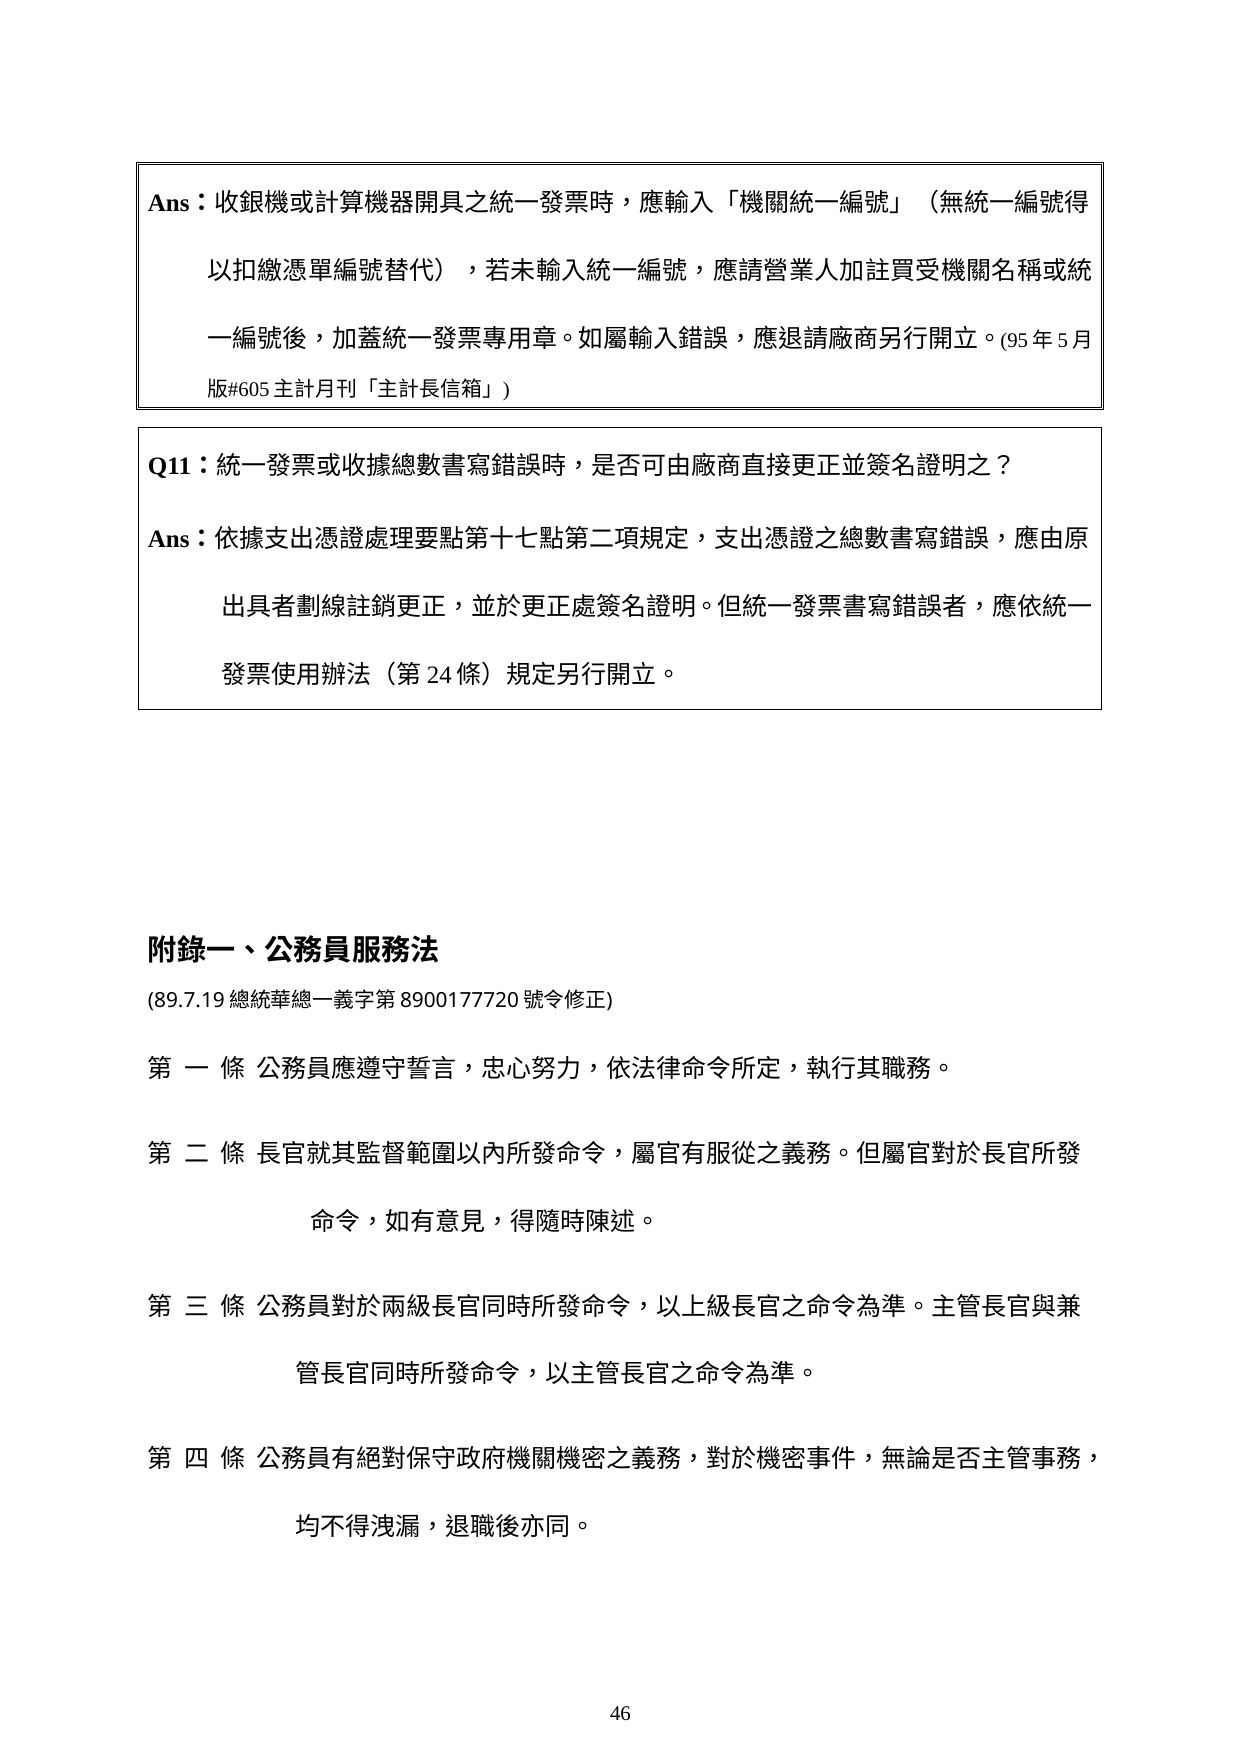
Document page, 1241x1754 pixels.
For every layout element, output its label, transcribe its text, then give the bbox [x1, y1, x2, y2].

text Ans：收銀機或計算機器開具之統一發票時，應輸入「機關統一編號」（無統一編號得以扣繳憑單編號替代），若未輸入統一編號，應請營業人加註買受機關名稱或統一編號後，加蓋統一發票專用章。如屬輸入錯誤，應退請廠商另行開立。(95年5月版#605主計月刊「主計長信箱」) [139, 165, 1101, 407]
text (89.7.19總統華總一義字第8900177720號令修正) [148, 982, 1092, 1016]
subtitle 附錄一、公務員服務法 [148, 914, 1092, 982]
text Ans：依據支出憑證處理要點第十七點第二項規定，支出憑證之總數書寫錯誤，應由原出具者劃線註銷更正，並於更正處簽名證明。但統一發票書寫錯誤者，應依統一發票使用辦法（第24條）規定另行開立。 [139, 500, 1101, 709]
text Q11：統一發票或收據總數書寫錯誤時，是否可由廠商直接更正並簽名證明之？ [139, 428, 1101, 498]
text 第 三 條 公務員對於兩級長官同時所發命令，以上級長官之命令為準。主管長官與兼管長官同時所發命令，以主管長官之命令為準。 [148, 1270, 1092, 1406]
text 第 二 條 長官就其監督範圍以內所發命令，屬官有服從之義務。但屬官對於長官所發命令，如有意見，得隨時陳述。 [148, 1117, 1092, 1253]
text 第 一 條 公務員應遵守誓言，忠心努力，依法律命令所定，執行其職務。 [148, 1032, 1092, 1100]
text 第 四 條 公務員有絕對保守政府機關機密之義務，對於機密事件，無論是否主管事務，均不得洩漏，退職後亦同。 公務員未得長官許可，不得以私人或代表機關名義，任意發表有關職務之談話。 [148, 1423, 1092, 1559]
